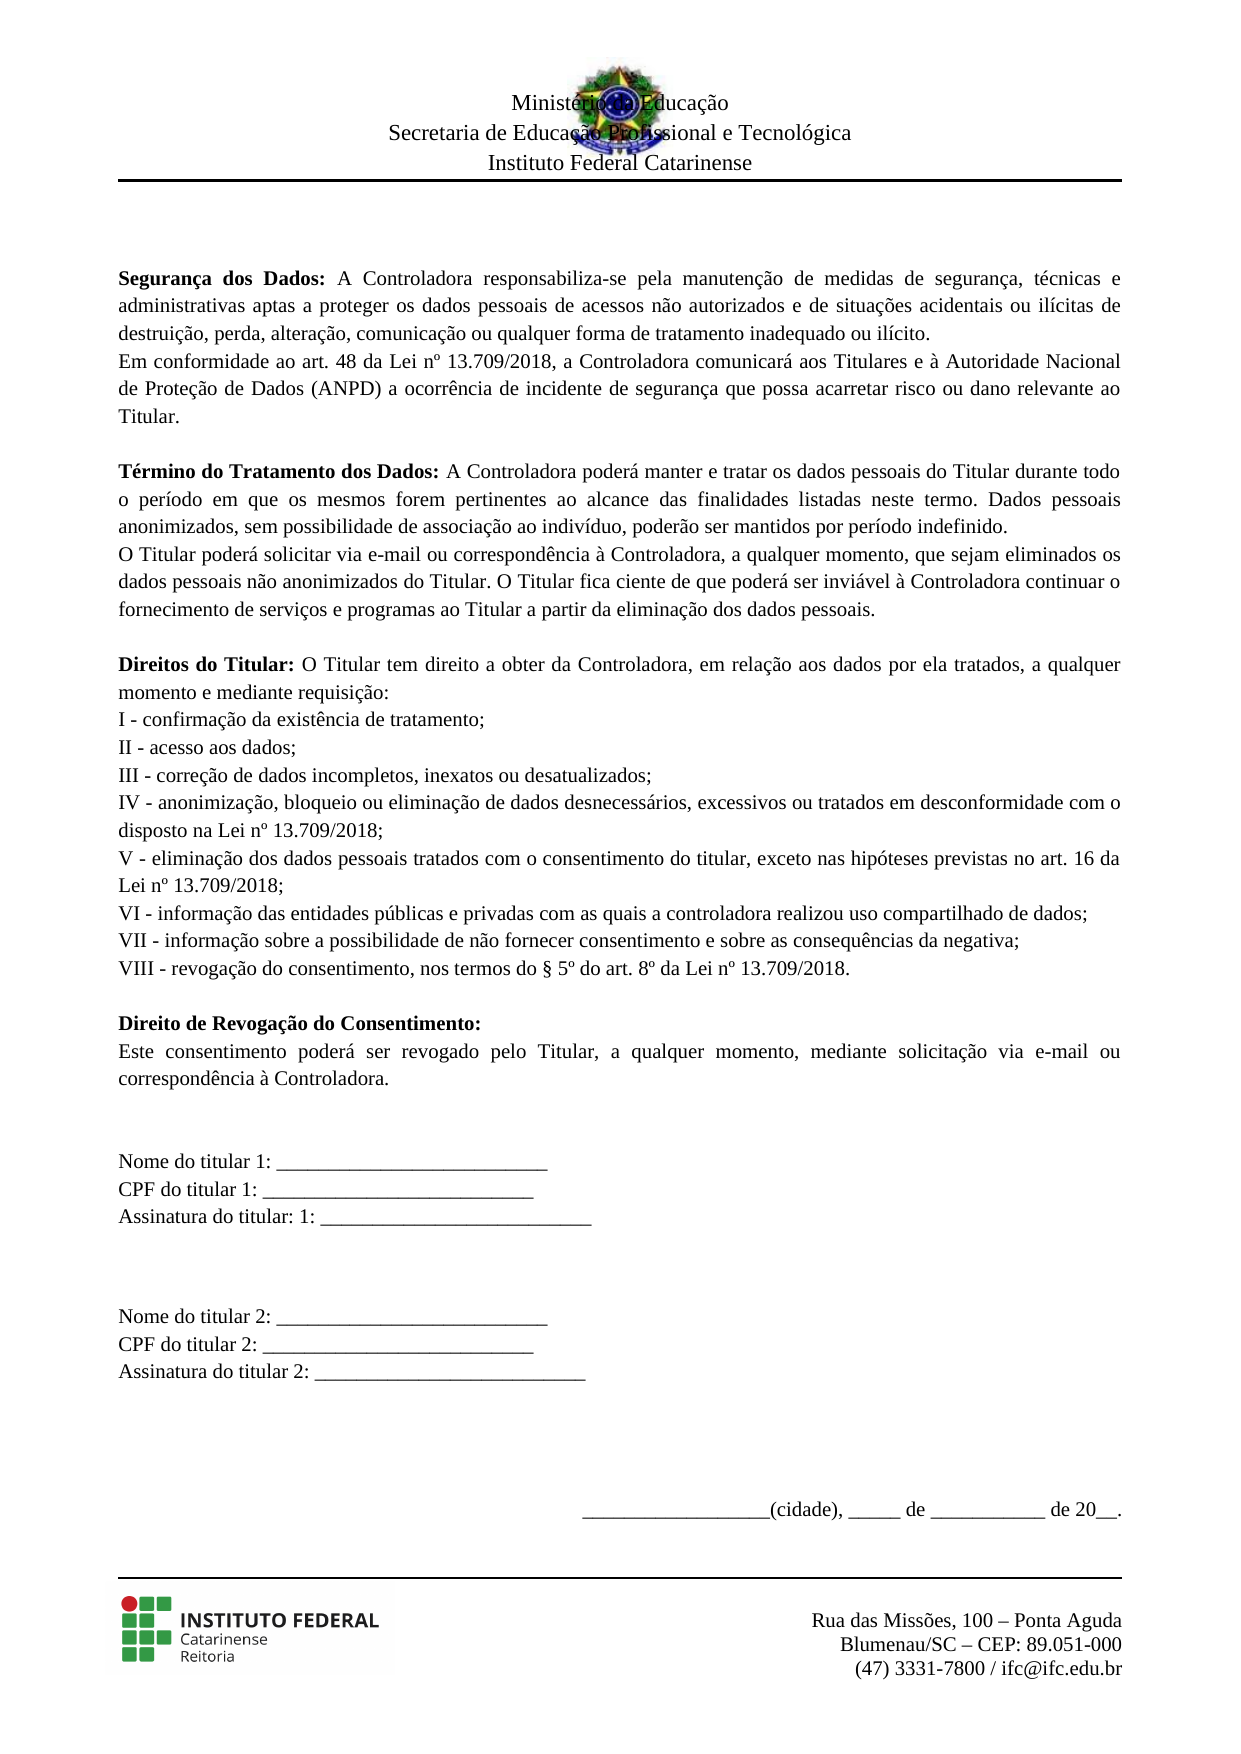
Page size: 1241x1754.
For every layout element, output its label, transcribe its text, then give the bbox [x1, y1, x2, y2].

picture [567, 57, 674, 158]
text Direitos do Titular: O Titular tem direito a obter da Controladora, em relação aos dados por ela tratados, a qualquer momento e mediante requisição: [118, 652, 1122, 704]
text Este consentimento poderá ser revogado pelo Titular, a qualquer momento, mediante solicitação via e-mail ou correspondência à Controladora. [118, 1039, 1122, 1090]
text VIII - revogação do consentimento, nos termos do § 5º do art. 8º da Lei nº 13.709/2018. [118, 956, 1122, 980]
text III - correção de dados incompletos, inexatos ou desatualizados; [118, 763, 1122, 787]
text __________________(cidade), _____ de ___________ de 20__. [118, 1497, 1122, 1521]
text Término do Tratamento dos Dados: A Controladora poderá manter e tratar os dados pessoais do Titular durante todo o período em que os mesmos forem pertinentes ao alcance das finalidades listadas neste termo. Dados pessoais anonimizados, sem possibilidade de associação ao indivíduo, poderão ser mantidos por período indefinido. [118, 459, 1122, 538]
text Nome do titular 2: __________________________ [118, 1304, 1122, 1328]
text O Titular poderá solicitar via e-mail ou correspondência à Controladora, a qualquer momento, que sejam eliminados os dados pessoais não anonimizados do Titular. O Titular fica ciente de que poderá ser inviável à Controladora continuar o fornecimento de serviços e programas ao Titular a partir da eliminação dos dados pessoais. [118, 542, 1122, 621]
text Segurança dos Dados: A Controladora responsabiliza-se pela manutenção de medidas de segurança, técnicas e administrativas aptas a proteger os dados pessoais de acessos não autorizados e de situações acidentais ou ilícitas de destruição, perda, alteração, comunicação ou qualquer forma de tratamento inadequado ou ilícito. [118, 266, 1122, 345]
text I - confirmação da existência de tratamento; [118, 707, 1122, 731]
text VII - informação sobre a possibilidade de não fornecer consentimento e sobre as consequências da negativa; [118, 928, 1122, 952]
text Assinatura do titular 2: __________________________ [118, 1359, 1122, 1383]
text IV - anonimização, bloqueio ou eliminação de dados desnecessários, excessivos ou tratados em desconformidade com o disposto na Lei nº 13.709/2018; [118, 790, 1122, 842]
text Em conformidade ao art. 48 da Lei nº 13.709/2018, a Controladora comunicará aos Titulares e à Autoridade Nacional de Proteção de Dados (ANPD) a ocorrência de incidente de segurança que possa acarretar risco ou dano relevante ao Titular. [118, 348, 1122, 428]
picture [105, 1581, 395, 1675]
text VI - informação das entidades públicas e privadas com as quais a controladora realizou uso compartilhado de dados; [118, 901, 1122, 925]
text II - acesso aos dados; [118, 735, 1122, 759]
text V - eliminação dos dados pessoais tratados com o consentimento do titular, exceto nas hipóteses previstas no art. 16 da Lei nº 13.709/2018; [118, 845, 1122, 897]
text Nome do titular 1: __________________________ [118, 1149, 1122, 1173]
text Assinatura do titular: 1: __________________________ [118, 1204, 1122, 1228]
text CPF do titular 2: __________________________ [118, 1332, 1122, 1356]
text CPF do titular 1: __________________________ [118, 1177, 1122, 1201]
text Direito de Revogação do Consentimento: [118, 1011, 1122, 1035]
